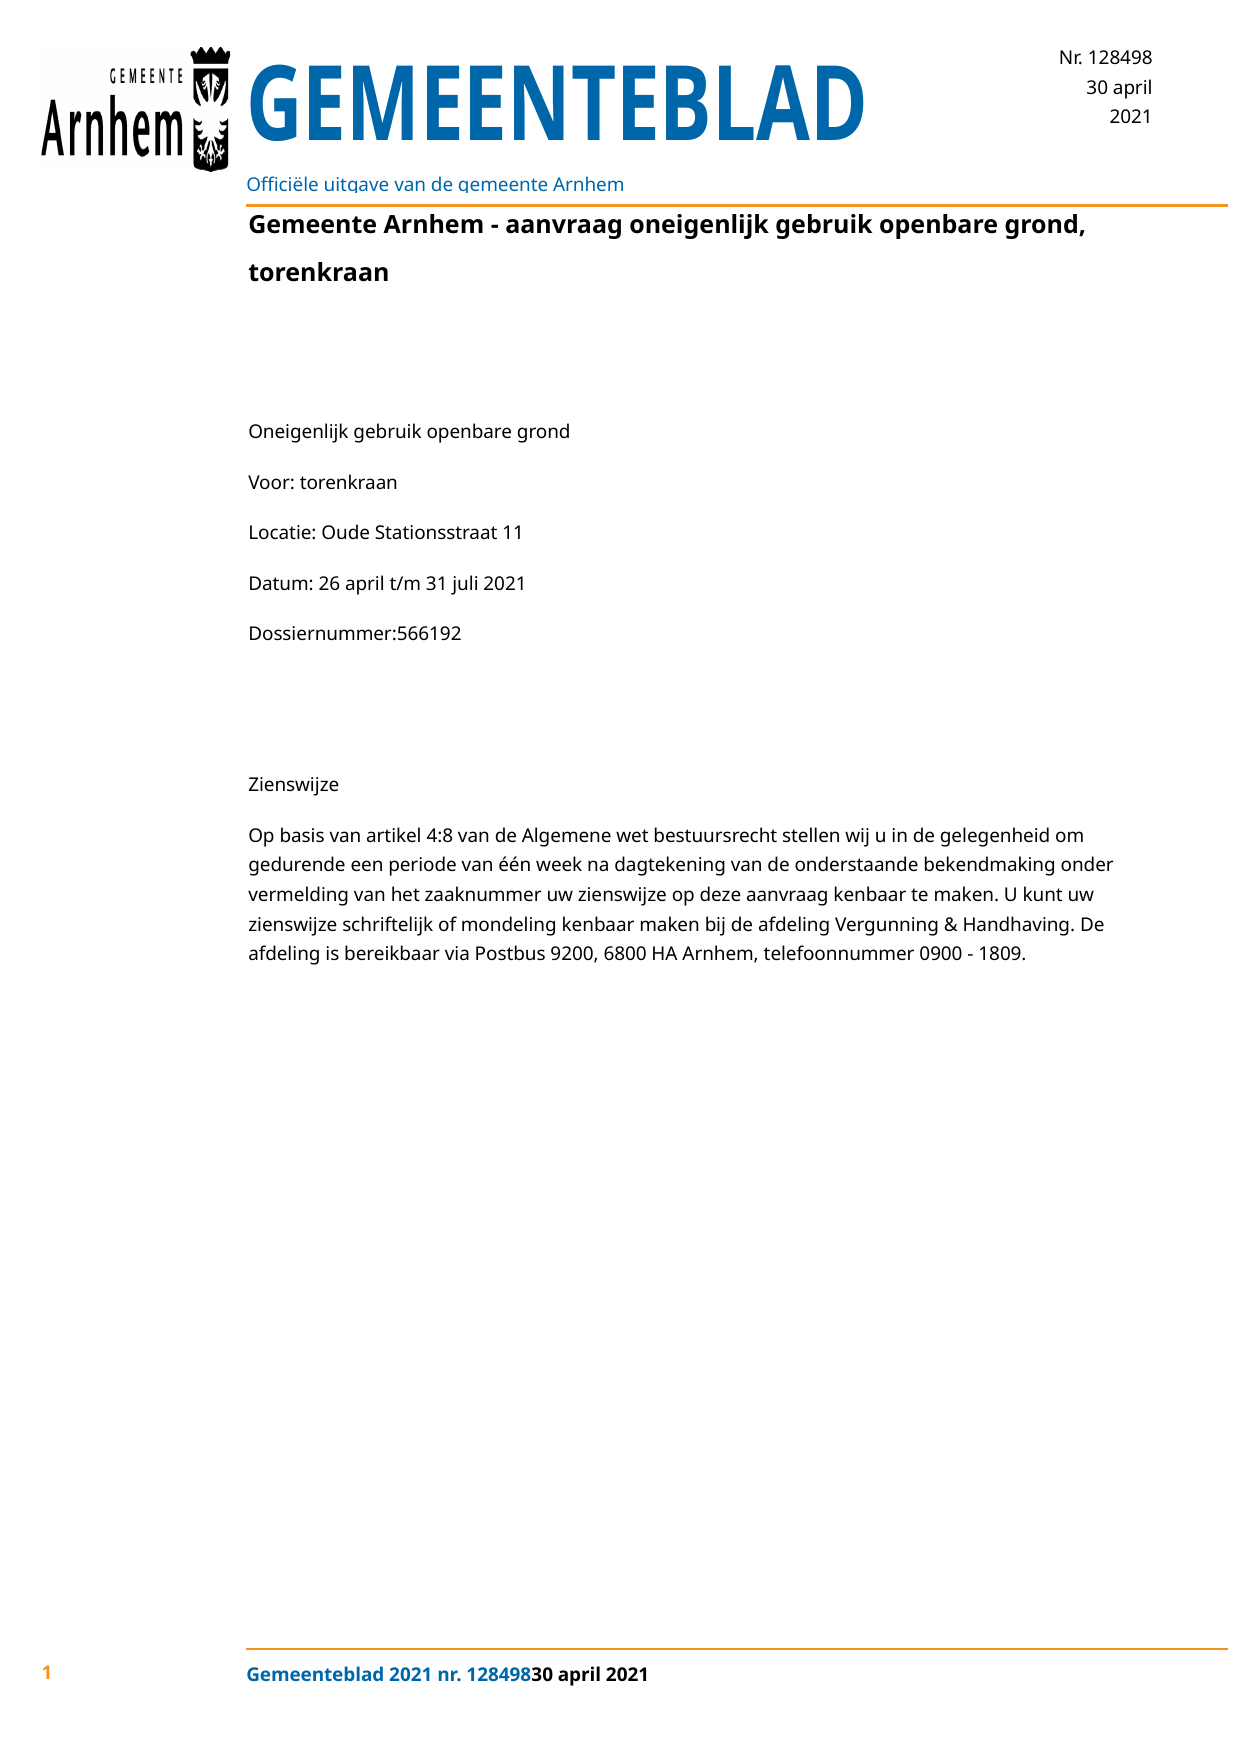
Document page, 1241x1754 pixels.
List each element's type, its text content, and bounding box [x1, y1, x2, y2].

text Dossiernummer:566192 [248, 620, 1152, 646]
text Oneigenlijk gebruik openbare grond [248, 419, 1152, 444]
text Gemeente Arnhem - aanvraag oneigenlijk gebruik openbare grond, torenkraan [248, 207, 1152, 288]
picture [41, 47, 231, 172]
text Zienswijze [248, 772, 1152, 797]
text Locatie: Oude Stationsstraat 11 [248, 519, 1152, 545]
text Op basis van artikel 4:8 van de Algemene wet bestuursrecht stellen wij u in de gelegenheid om gedurende een periode van één week na dagtekening van de onderstaande bekendmaking onder vermelding van het zaaknummer uw zienswijze op deze aanvraag kenbaar te maken. U kunt uw zienswijze schriftelijk of mondeling kenbaar maken bij de afdeling Vergunning & Handhaving. De afdeling is bereikbaar via Postbus 9200, 6800 HA Arnhem, telefoonnummer 0900 - 1809. [248, 822, 1152, 966]
text Datum: 26 april t/m 31 juli 2021 [248, 570, 1152, 596]
text Voor: torenkraan [248, 469, 1152, 495]
